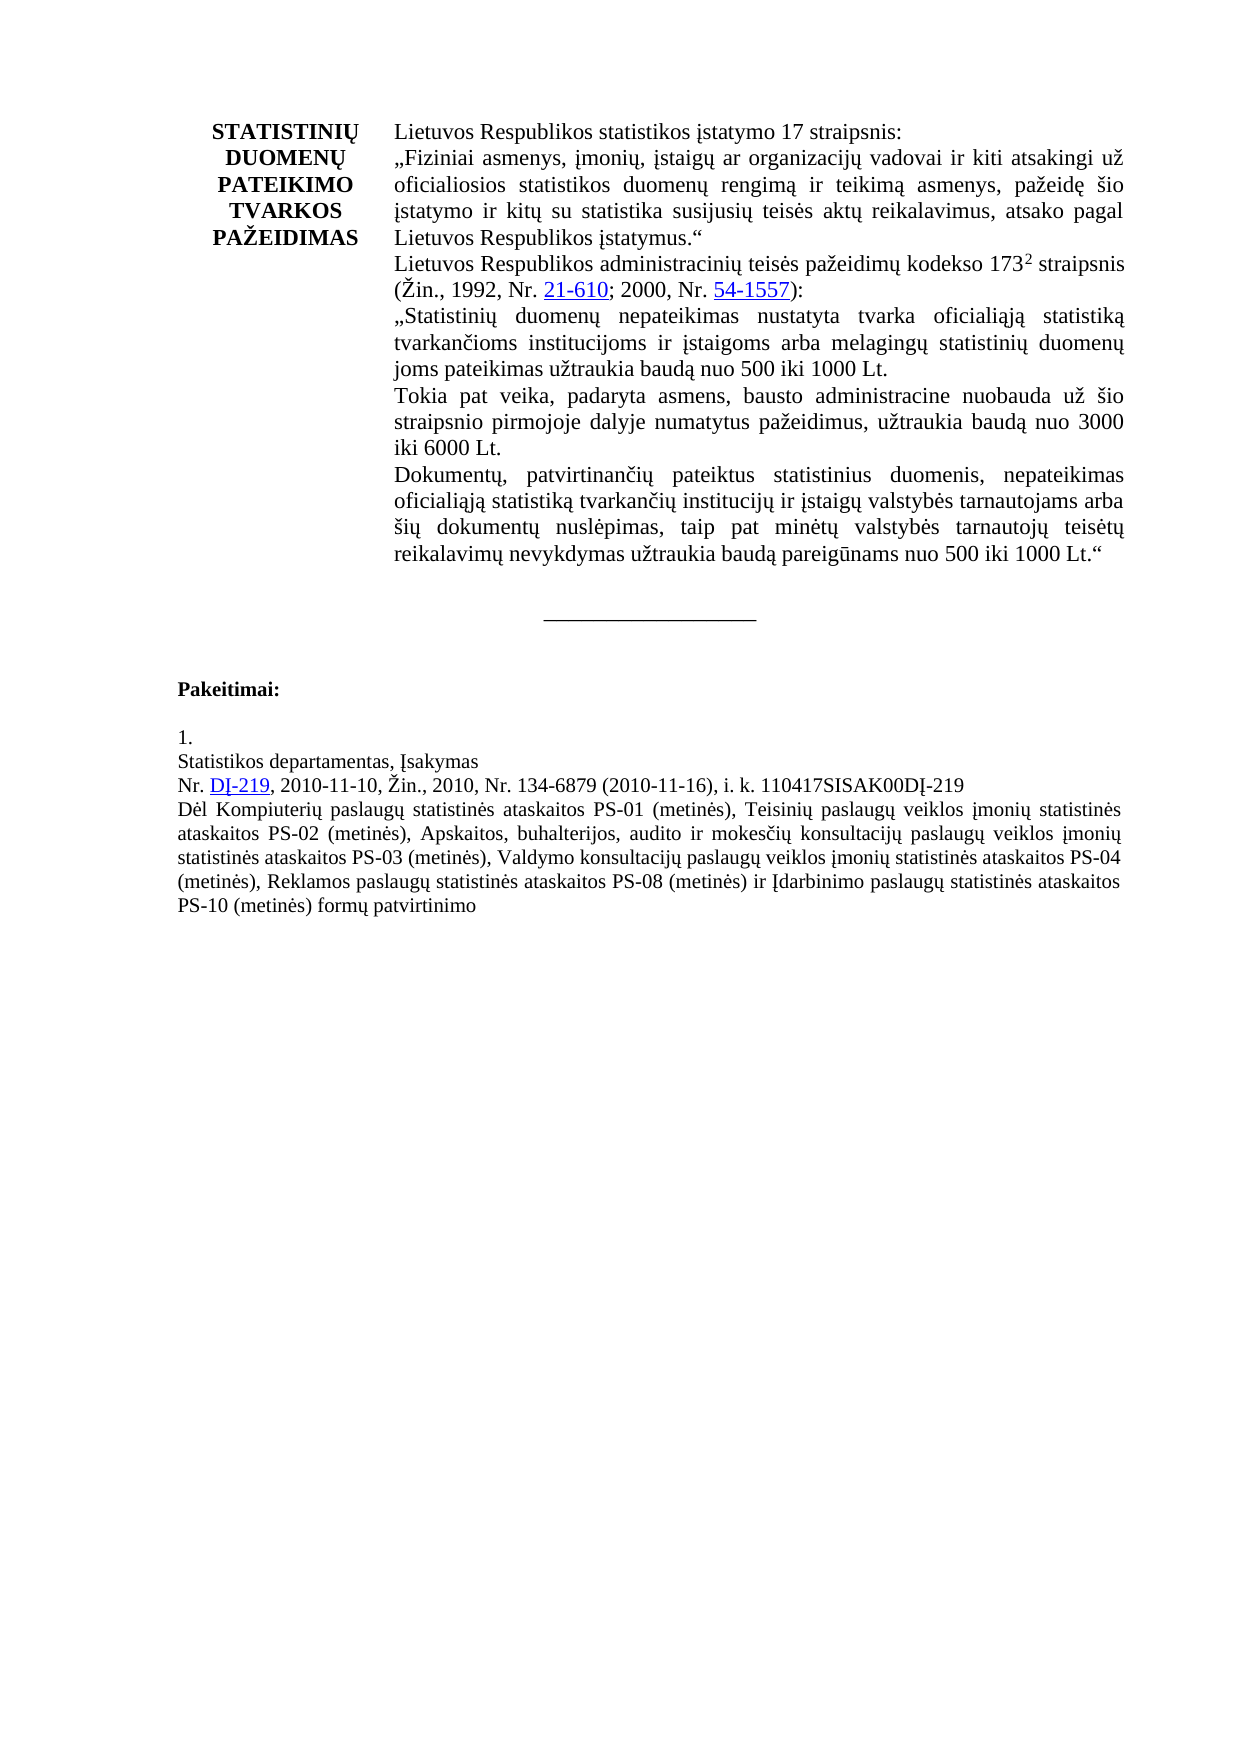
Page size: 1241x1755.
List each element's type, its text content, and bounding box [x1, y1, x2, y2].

text Pakeitimai: [177, 676, 1122, 701]
text Statistikos departamentas, Įsakymas [177, 749, 1122, 773]
text 1. [177, 724, 1122, 749]
text Nr. DĮ-219, 2010-11-10, Žin., 2010, Nr. 134-6879 (2010-11-16), i. k. 110417SISAK00DĮ-219 [177, 773, 1122, 797]
text Dėl Kompiuterių paslaugų statistinės ataskaitos PS-01 (metinės), Teisinių paslaugų veiklos įmonių statistinės ataskaitos PS-02 (metinės), Apskaitos, buhalterijos, audito ir mokesčių konsultacijų paslaugų veiklos įmonių statistinės ataskaitos PS-03 (metinės), Valdymo konsultacijų paslaugų veiklos įmonių statistinės ataskaitos PS-04 (metinės), Reklamos paslaugų statistinės ataskaitos PS-08 (metinės) ir Įdarbinimo paslaugų statistinės ataskaitos PS-10 (metinės) formų patvirtinimo [177, 797, 1122, 917]
text _________________ [177, 595, 1122, 624]
table_cell STATISTINIŲ DUOMENŲ PATEIKIMO TVARKOS PAŽEIDIMAS [181, 118, 390, 566]
